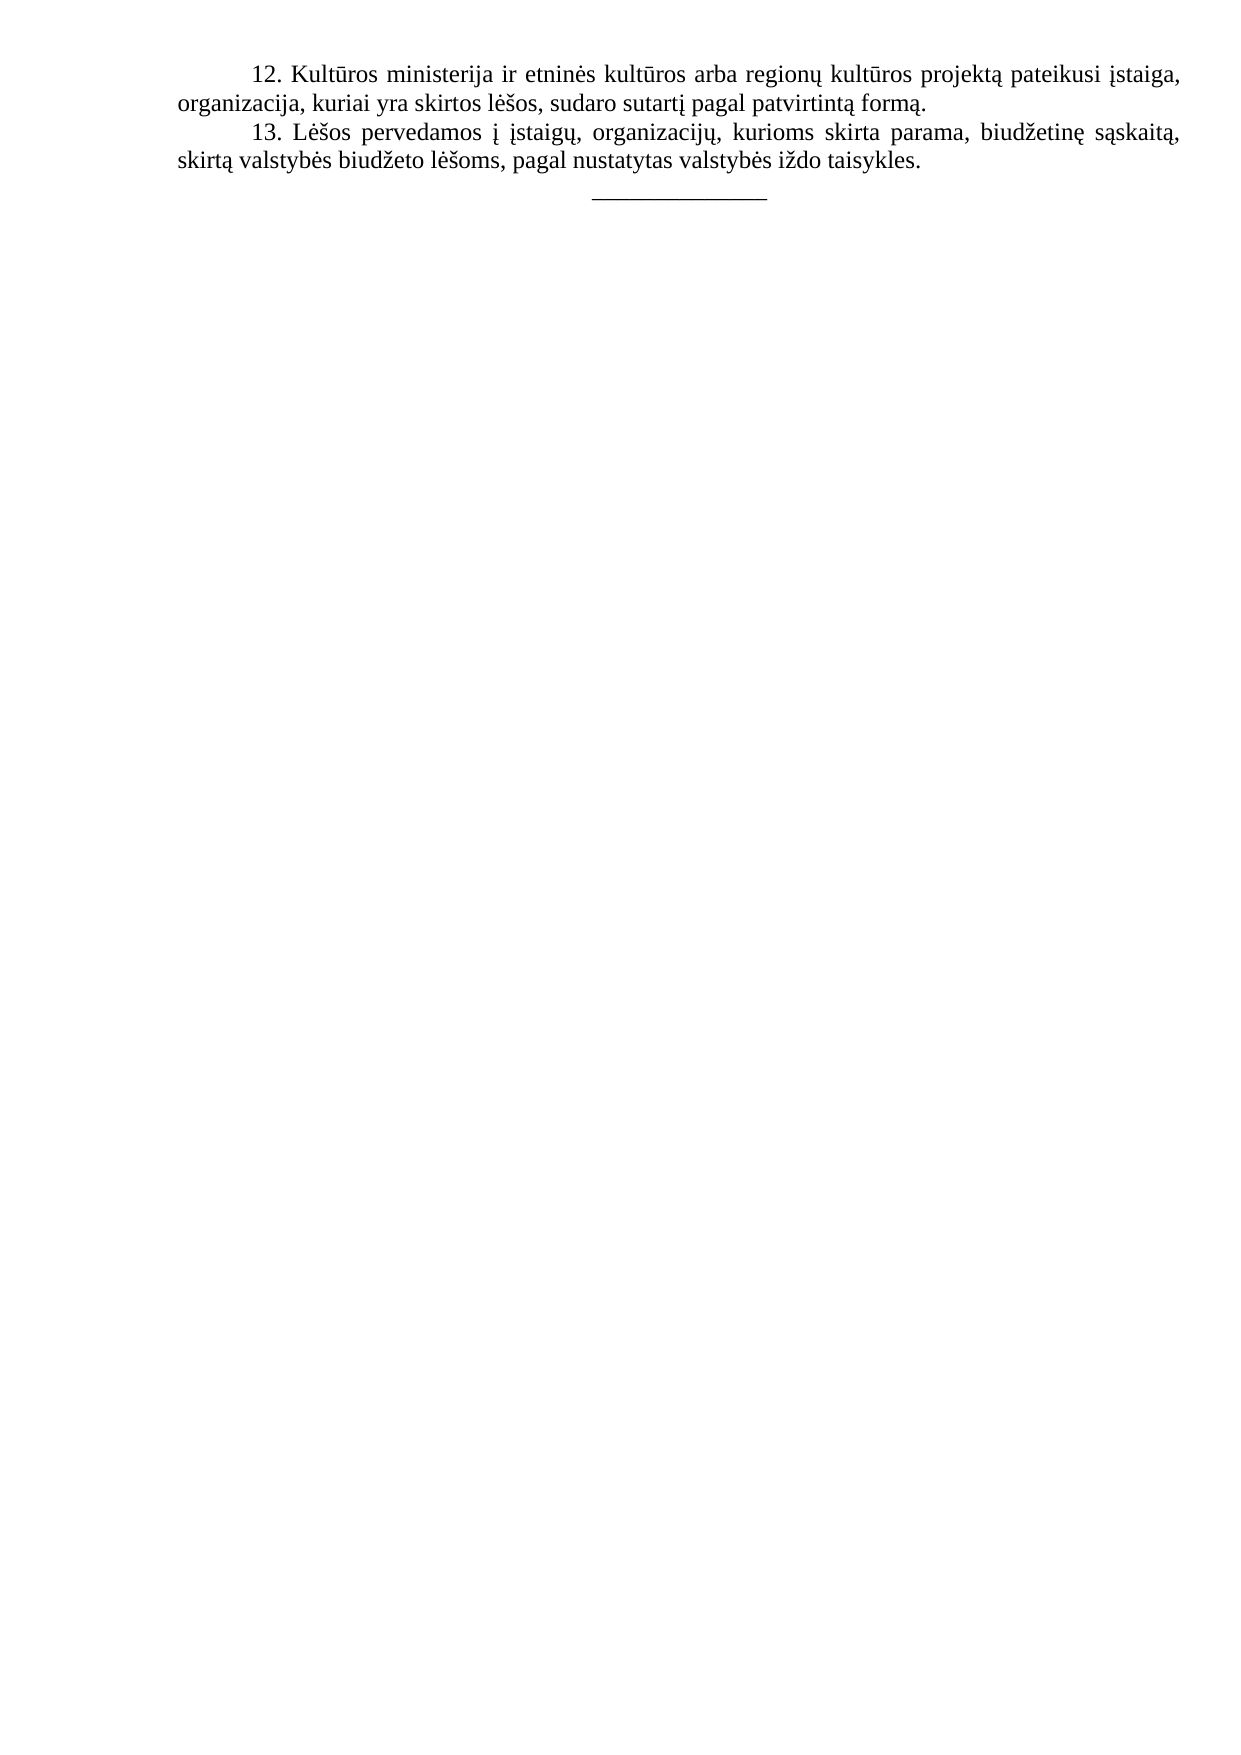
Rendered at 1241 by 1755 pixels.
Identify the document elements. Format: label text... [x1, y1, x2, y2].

text 13. Lėšos pervedamos į įstaigų, organizacijų, kurioms skirta parama, biudžetinę sąskaitą, skirtą valstybės biudžeto lėšoms, pagal nustatytas valstybės iždo taisykles. [177, 117, 1181, 174]
text ______________ [177, 174, 1181, 203]
text 12. Kultūros ministerija ir etninės kultūros arba regionų kultūros projektą pateikusi įstaiga, organizacija, kuriai yra skirtos lėšos, sudaro sutartį pagal patvirtintą formą. [177, 59, 1181, 117]
